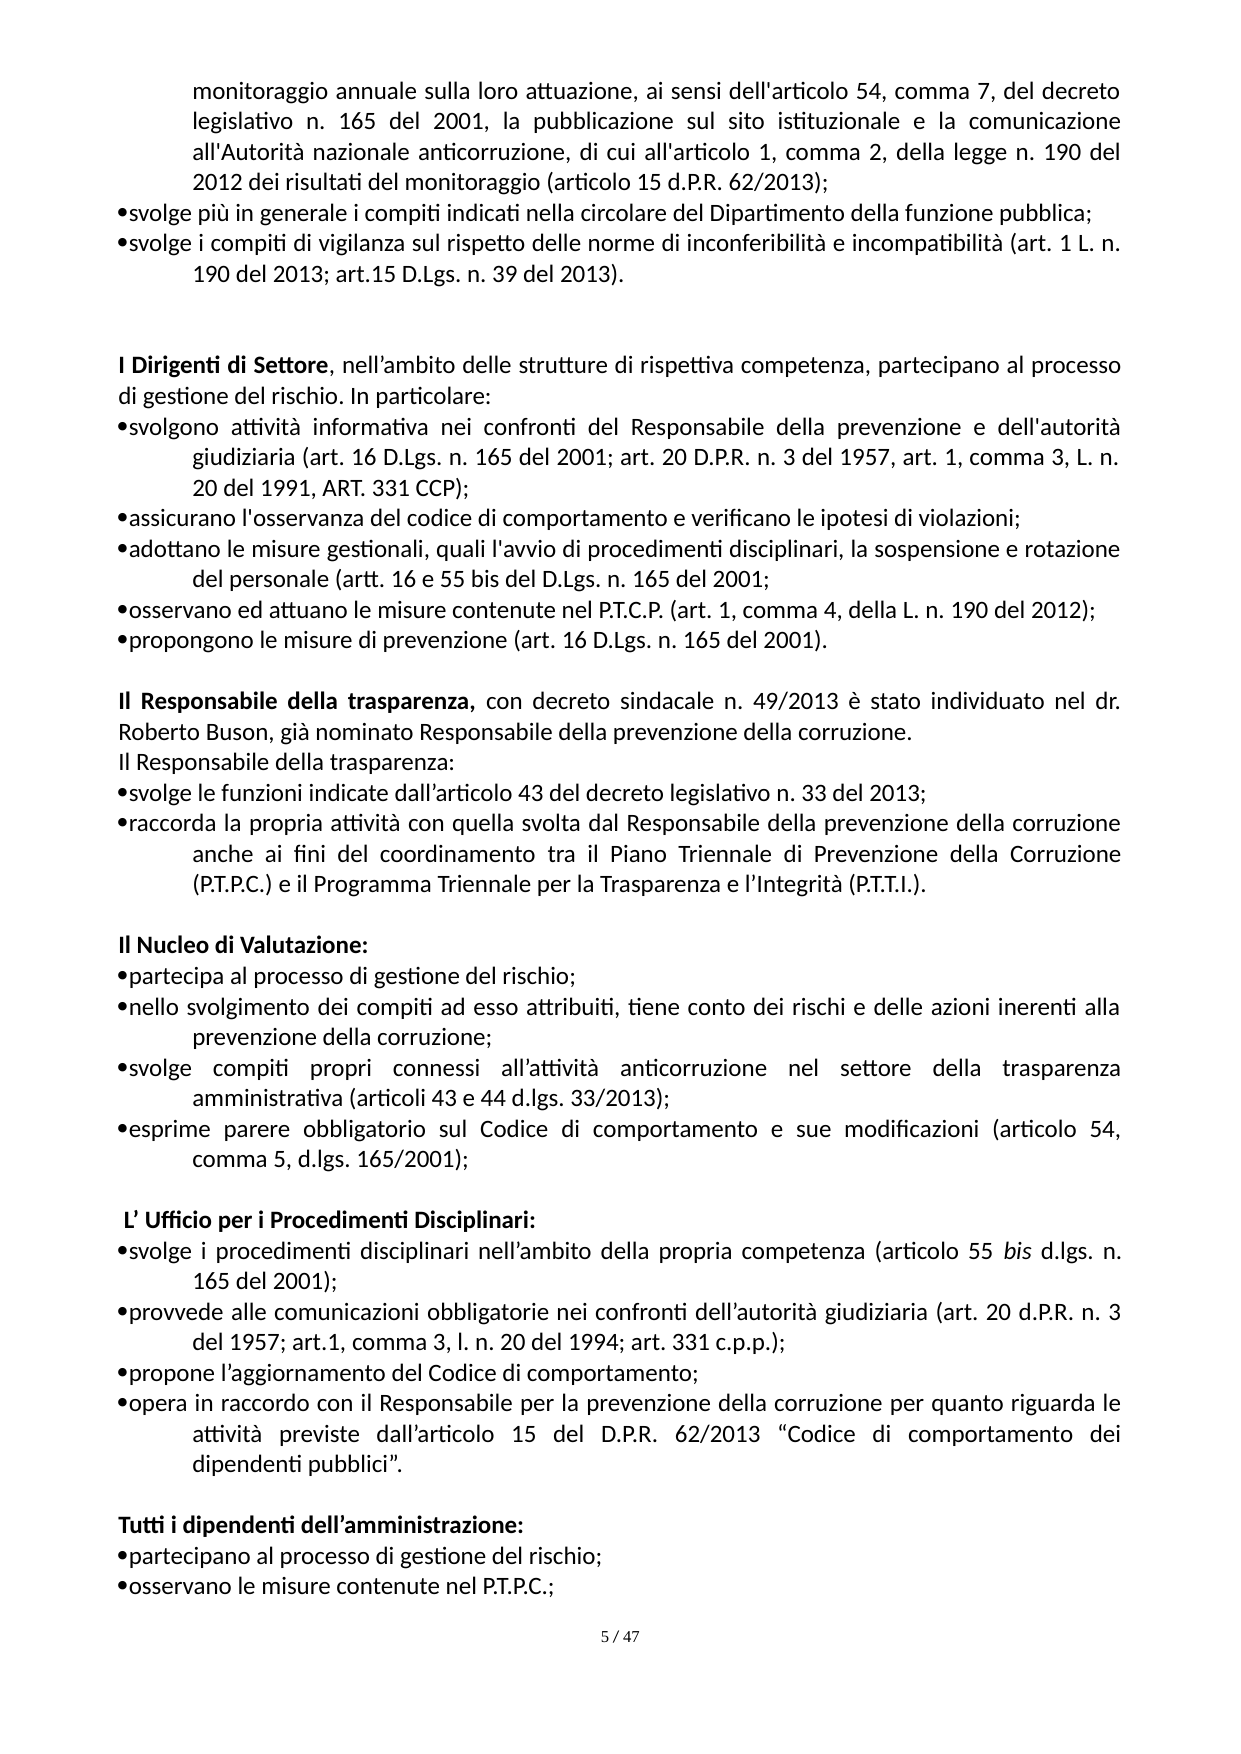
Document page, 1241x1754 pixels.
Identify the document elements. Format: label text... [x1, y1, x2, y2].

text Il Nucleo di Valutazione: [118, 929, 1122, 960]
list monitoraggio annuale sulla loro attuazione, ai sensi dell'articolo 54, comma 7, del decreto legislativo n. 165 del 2001, la pubblicazione sul sito istituzionale e la comunicazione all'Autorità nazionale anticorruzione, di cui all'articolo 1, comma 2, della legge n. 190 del 2012 dei risultati del monitoraggio (articolo 15 d.P.R. 62/2013); [118, 75, 1122, 197]
list assicurano l'osservanza del codice di comportamento e verificano le ipotesi di violazioni; [118, 502, 1122, 533]
list opera in raccordo con il Responsabile per la prevenzione della corruzione per quanto riguarda le attività previste dall’articolo 15 del D.P.R. 62/2013 “Codice di comportamento dei dipendenti pubblici”. [118, 1387, 1122, 1479]
list svolge i compiti di vigilanza sul rispetto delle norme di inconferibilità e incompatibilità (art. 1 L. n. 190 del 2013; art.15 D.Lgs. n. 39 del 2013). [118, 228, 1122, 289]
list svolge le funzioni indicate dall’articolo 43 del decreto legislativo n. 33 del 2013; [118, 777, 1122, 807]
list partecipa al processo di gestione del rischio; [118, 960, 1122, 991]
list svolge compiti propri connessi all’attività anticorruzione nel settore della trasparenza amministrativa (articoli 43 e 44 d.lgs. 33/2013); [118, 1052, 1122, 1113]
list osservano ed attuano le misure contenute nel P.T.C.P. (art. 1, comma 4, della L. n. 190 del 2012); [118, 594, 1122, 624]
list propone l’aggiornamento del Codice di comportamento; [118, 1357, 1122, 1387]
list nello svolgimento dei compiti ad esso attribuiti, tiene conto dei rischi e delle azioni inerenti alla prevenzione della corruzione; [118, 991, 1122, 1052]
list provvede alle comunicazioni obbligatorie nei confronti dell’autorità giudiziaria (art. 20 d.P.R. n. 3 del 1957; art.1, comma 3, l. n. 20 del 1994; art. 331 c.p.p.); [118, 1296, 1122, 1357]
list esprime parere obbligatorio sul Codice di comportamento e sue modificazioni (articolo 54, comma 5, d.lgs. 165/2001); [118, 1113, 1122, 1174]
list propongono le misure di prevenzione (art. 16 D.Lgs. n. 165 del 2001). [118, 624, 1122, 655]
list osservano le misure contenute nel P.T.P.C.; [118, 1571, 1122, 1601]
list adottano le misure gestionali, quali l'avvio di procedimenti disciplinari, la sospensione e rotazione del personale (artt. 16 e 55 bis del D.Lgs. n. 165 del 2001; [118, 533, 1122, 594]
text Tutti i dipendenti dell’amministrazione: [118, 1509, 1122, 1540]
text I Dirigenti di Settore, nell’ambito delle strutture di rispettiva competenza, partecipano al processo di gestione del rischio. In particolare: [118, 350, 1122, 411]
text Il Responsabile della trasparenza: [118, 746, 1122, 777]
list svolge più in generale i compiti indicati nella circolare del Dipartimento della funzione pubblica; [118, 197, 1122, 228]
list svolge i procedimenti disciplinari nell’ambito della propria competenza (articolo 55 bis d.lgs. n. 165 del 2001); [118, 1235, 1122, 1296]
list svolgono attività informativa nei confronti del Responsabile della prevenzione e dell'autorità giudiziaria (art. 16 D.Lgs. n. 165 del 2001; art. 20 D.P.R. n. 3 del 1957, art. 1, comma 3, L. n. 20 del 1991, ART. 331 CCP); [118, 411, 1122, 502]
text L’ Ufficio per i Procedimenti Disciplinari: [118, 1204, 1122, 1235]
text Il Responsabile della trasparenza, con decreto sindacale n. 49/2013 è stato individuato nel dr. Roberto Buson, già nominato Responsabile della prevenzione della corruzione. [118, 685, 1122, 746]
list partecipano al processo di gestione del rischio; [118, 1540, 1122, 1571]
list raccorda la propria attività con quella svolta dal Responsabile della prevenzione della corruzione anche ai fini del coordinamento tra il Piano Triennale di Prevenzione della Corruzione (P.T.P.C.) e il Programma Triennale per la Trasparenza e l’Integrità (P.T.T.I.). [118, 807, 1122, 899]
